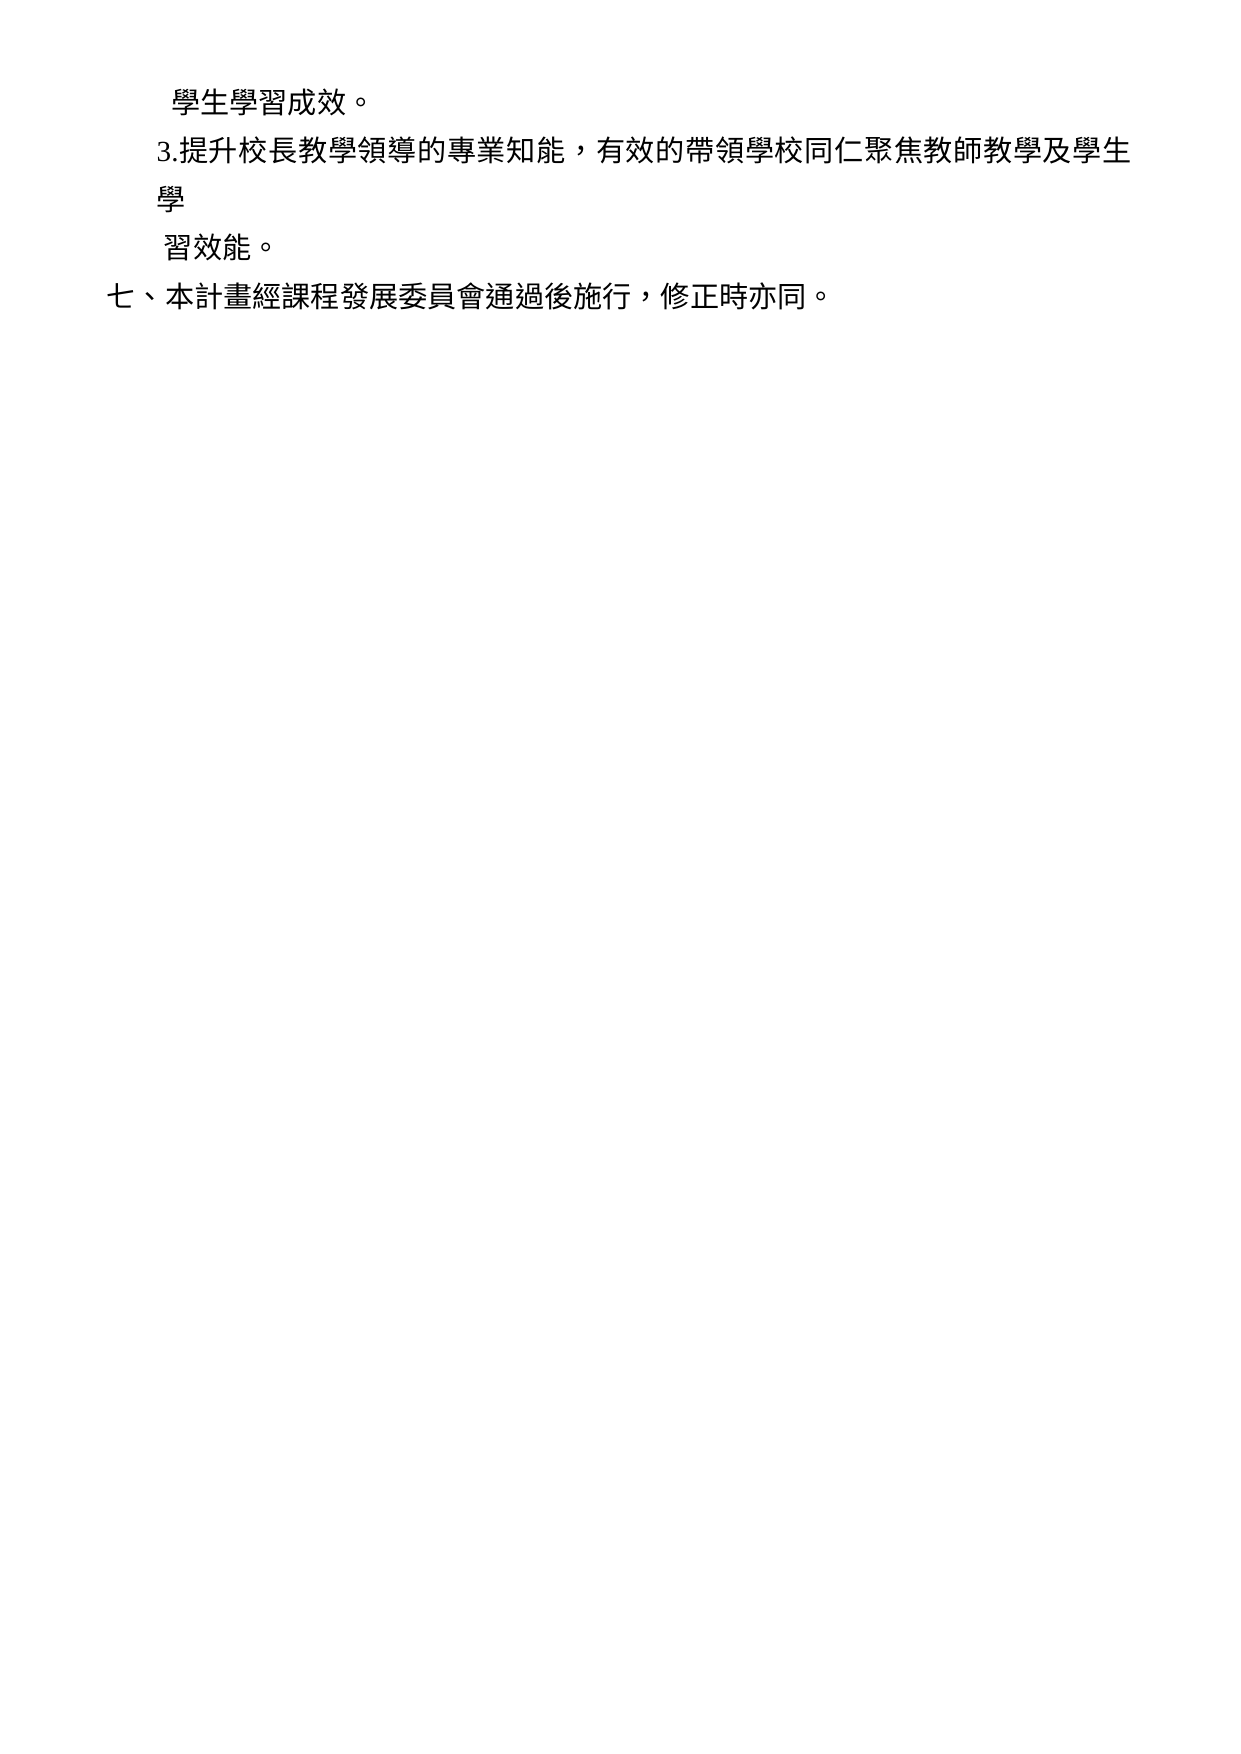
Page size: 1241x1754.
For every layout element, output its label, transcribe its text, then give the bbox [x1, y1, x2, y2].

text 七、本計畫經課程發展委員會通過後施行，修正時亦同。 [106, 274, 1134, 316]
text 3.提升校長教學領導的專業知能，有效的帶領學校同仁聚焦教師教學及學生學 [156, 128, 1134, 219]
text 學生學習成效。 [156, 79, 1134, 122]
text 習效能。 [156, 225, 1134, 267]
